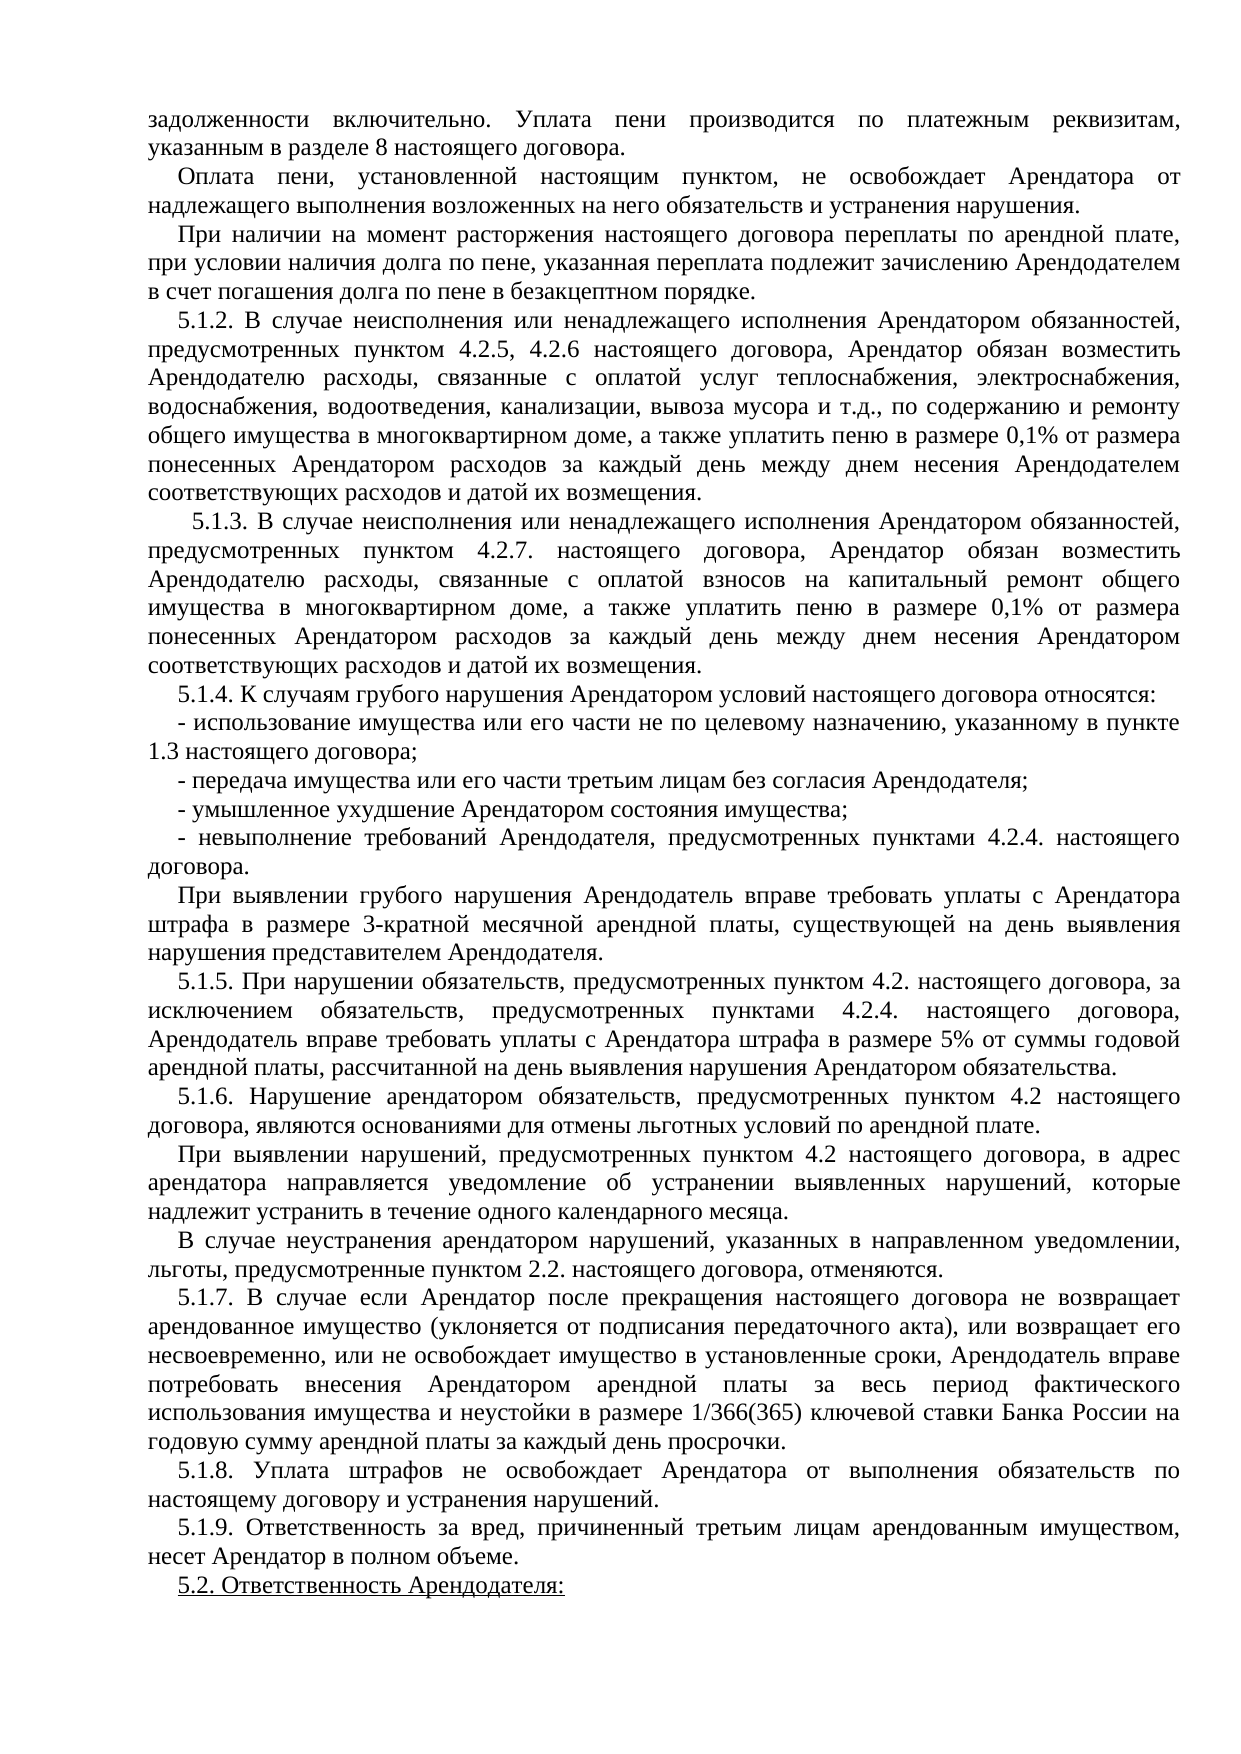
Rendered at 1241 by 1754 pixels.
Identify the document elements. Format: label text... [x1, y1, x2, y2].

text 5.1.2. В случае неисполнения или ненадлежащего исполнения Арендатором обязанностей, предусмотренных пунктом 4.2.5, 4.2.6 настоящего договора, Арендатор обязан возместить Арендодателю расходы, связанные с оплатой услуг теплоснабжения, электроснабжения, водоснабжения, водоотведения, канализации, вывоза мусора и т.д., по содержанию и ремонту общего имущества в многоквартирном доме, а также уплатить пеню в размере 0,1% от размера понесенных Арендатором расходов за каждый день между днем несения Арендодателем соответствующих расходов и датой их возмещения. [148, 305, 1181, 506]
text 5.1.3. В случае неисполнения или ненадлежащего исполнения Арендатором обязанностей, предусмотренных пунктом 4.2.7. настоящего договора, Арендатор обязан возместить Арендодателю расходы, связанные с оплатой взносов на капитальный ремонт общего имущества в многоквартирном доме, а также уплатить пеню в размере 0,1% от размера понесенных Арендатором расходов за каждый день между днем несения Арендатором соответствующих расходов и датой их возмещения. [148, 506, 1181, 679]
text - использование имущества или его части не по целевому назначению, указанному в пункте 1.3 настоящего договора; [148, 707, 1181, 765]
text задолженности включительно. Уплата пени производится по платежным реквизитам, указанным в разделе 8 настоящего договора. [148, 104, 1181, 161]
text 5.1.5. При нарушении обязательств, предусмотренных пунктом 4.2. настоящего договора, за исключением обязательств, предусмотренных пунктами 4.2.4. настоящего договора, Арендодатель вправе требовать уплаты с Арендатора штрафа в размере 5% от суммы годовой арендной платы, рассчитанной на день выявления нарушения Арендатором обязательства. [148, 966, 1181, 1081]
text 5.1.7. В случае если Арендатор после прекращения настоящего договора не возвращает арендованное имущество (уклоняется от подписания передаточного акта), или возвращает его несвоевременно, или не освобождает имущество в установленные сроки, Арендодатель вправе потребовать внесения Арендатором арендной платы за весь период фактического использования имущества и неустойки в размере 1/366(365) ключевой ставки Банка России на годовую сумму арендной платы за каждый день просрочки. [148, 1282, 1181, 1455]
text При наличии на момент расторжения настоящего договора переплаты по арендной плате, при условии наличия долга по пене, указанная переплата подлежит зачислению Арендодателем в счет погашения долга по пене в безакцептном порядке. [148, 219, 1181, 305]
text При выявлении грубого нарушения Арендодатель вправе требовать уплаты с Арендатора штрафа в размере 3-кратной месячной арендной платы, существующей на день выявления нарушения представителем Арендодателя. [148, 880, 1181, 966]
text 5.1.6. Нарушение арендатором обязательств, предусмотренных пунктом 4.2 настоящего договора, являются основаниями для отмены льготных условий по арендной плате. [148, 1081, 1181, 1139]
text - передача имущества или его части третьим лицам без согласия Арендодателя; [148, 765, 1181, 794]
text 5.1.8. Уплата штрафов не освобождает Арендатора от выполнения обязательств по настоящему договору и устранения нарушений. [148, 1455, 1181, 1512]
text - умышленное ухудшение Арендатором состояния имущества; [148, 794, 1181, 822]
text При выявлении нарушений, предусмотренных пунктом 4.2 настоящего договора, в адрес арендатора направляется уведомление об устранении выявленных нарушений, которые надлежит устранить в течение одного календарного месяца. [148, 1139, 1181, 1225]
text 5.1.4. К случаям грубого нарушения Арендатором условий настоящего договора относятся: [148, 679, 1181, 707]
text 5.1.9. Ответственность за вред, причиненный третьим лицам арендованным имуществом, несет Арендатор в полном объеме. [148, 1512, 1181, 1570]
text 5.2. Ответственность Арендодателя: [148, 1570, 1181, 1599]
text В случае неустранения арендатором нарушений, указанных в направленном уведомлении, льготы, предусмотренные пунктом 2.2. настоящего договора, отменяются. [148, 1225, 1181, 1282]
text Оплата пени, установленной настоящим пунктом, не освобождает Арендатора от надлежащего выполнения возложенных на него обязательств и устранения нарушения. [148, 161, 1181, 219]
text - невыполнение требований Арендодателя, предусмотренных пунктами 4.2.4. настоящего договора. [148, 822, 1181, 880]
